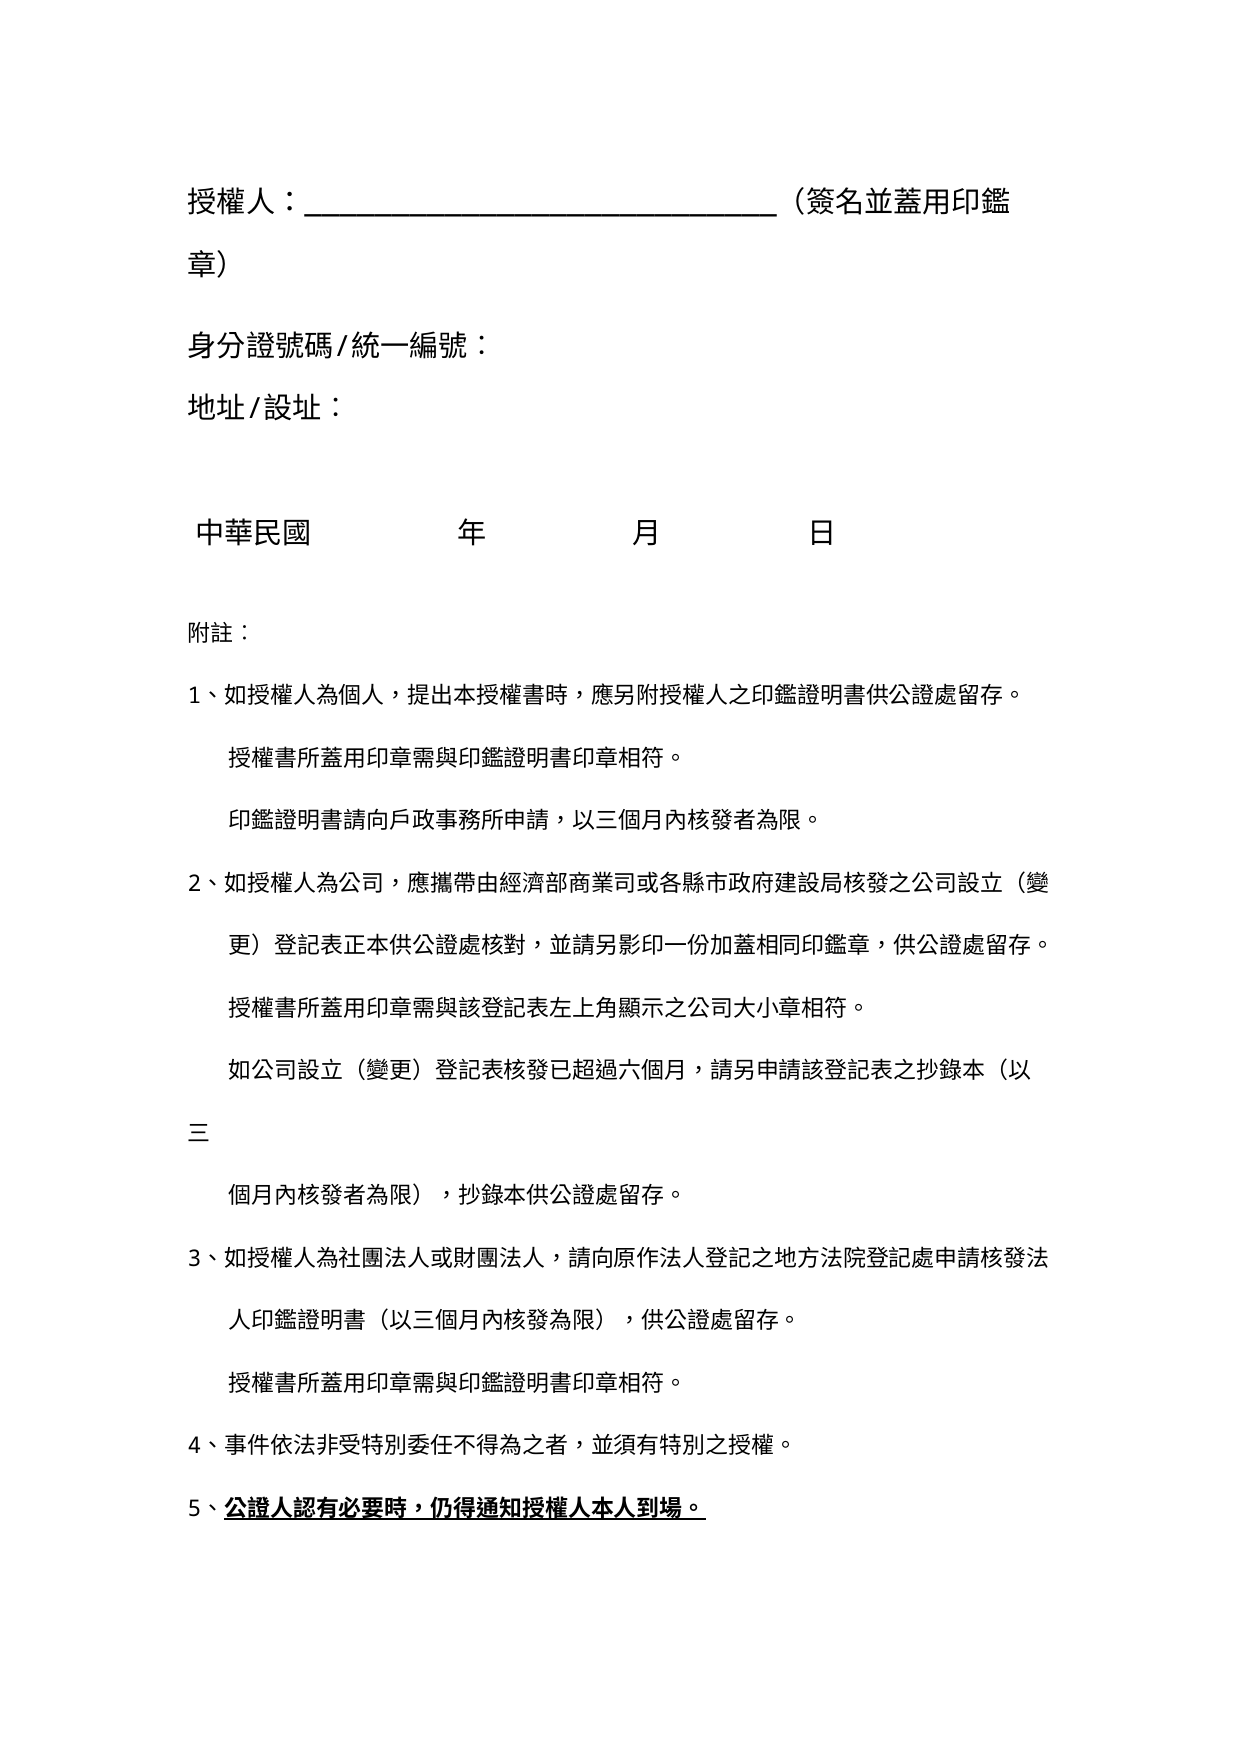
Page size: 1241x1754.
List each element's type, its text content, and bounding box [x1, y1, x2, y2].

text 身分證號碼/統一編號︰ [187, 302, 1053, 364]
text 如公司設立（變更）登記表核發已超過六個月，請另申請該登記表之抄錄本（以三 [187, 1027, 1053, 1152]
list 如授權人為社團法人或財團法人，請向原作法人登記之地方法院登記處申請核發法 [187, 1214, 1053, 1277]
text 1、如授權人為個人，提出本授權書時，應另附授權人之印鑑證明書供公證處留存。 [187, 652, 1053, 714]
text 地址/設址︰ [187, 364, 1053, 427]
text 中華民國 年 月 日 [187, 489, 1053, 552]
text 更）登記表正本供公證處核對，並請另影印一份加蓋相同印鑑章，供公證處留存。 [187, 902, 1053, 964]
text 個月內核發者為限），抄錄本供公證處留存。 [187, 1152, 1053, 1214]
text 授權書所蓋用印章需與印鑑證明書印章相符。 [187, 1339, 1053, 1402]
list 事件依法非受特別委任不得為之者，並須有特別之授權。 [187, 1402, 1053, 1464]
text 印鑑證明書請向戶政事務所申請，以三個月內核發者為限。 [187, 777, 1053, 839]
text 授權書所蓋用印章需與印鑑證明書印章相符。 [187, 714, 1053, 777]
text 附註︰ [187, 589, 1053, 652]
text 授權人：___________________________（簽名並蓋用印鑑章） [187, 158, 1053, 283]
list 如授權人為公司，應攜帶由經濟部商業司或各縣市政府建設局核發之公司設立（變 [187, 839, 1053, 902]
text 人印鑑證明書（以三個月內核發為限），供公證處留存。 [187, 1277, 1053, 1339]
text 5、公證人認有必要時，仍得通知授權人本人到場。 [187, 1464, 1053, 1527]
text 授權書所蓋用印章需與該登記表左上角顯示之公司大小章相符。 [187, 964, 1053, 1027]
